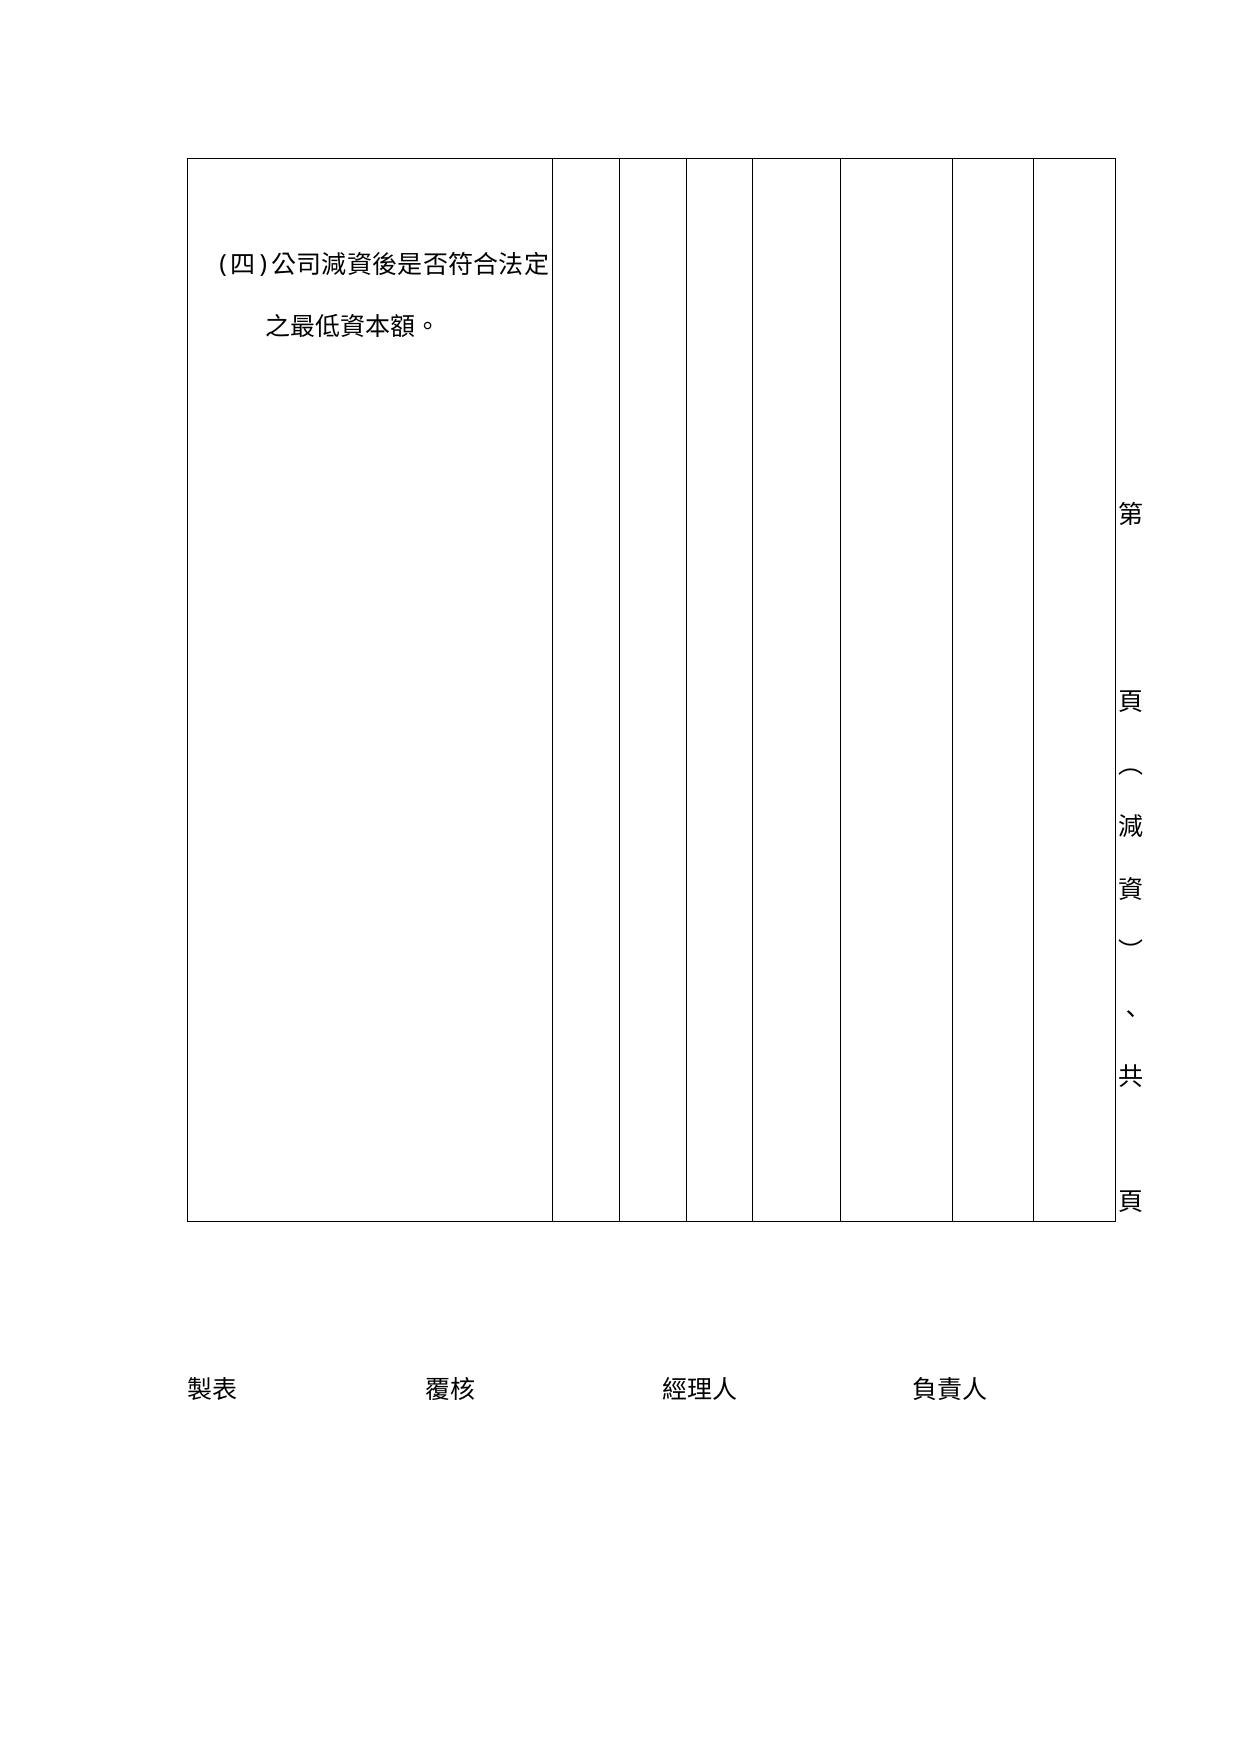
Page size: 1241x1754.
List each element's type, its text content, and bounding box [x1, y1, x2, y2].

table_cell [953, 159, 1033, 1221]
table_cell [753, 159, 840, 1221]
table_cell [841, 159, 952, 1221]
table_cell [1034, 159, 1115, 1221]
text 製表 覆核 經理人 負責人 [187, 1346, 1053, 1408]
table_cell [553, 159, 619, 1221]
table_cell [620, 159, 686, 1221]
table_header 第 頁 ︵ 減 資 ︶ 、 共 頁 [1116, 158, 1240, 1221]
table_cell [687, 159, 752, 1221]
table_cell (四)公司減資後是否符合法定之最低資本額。 [188, 159, 552, 1221]
